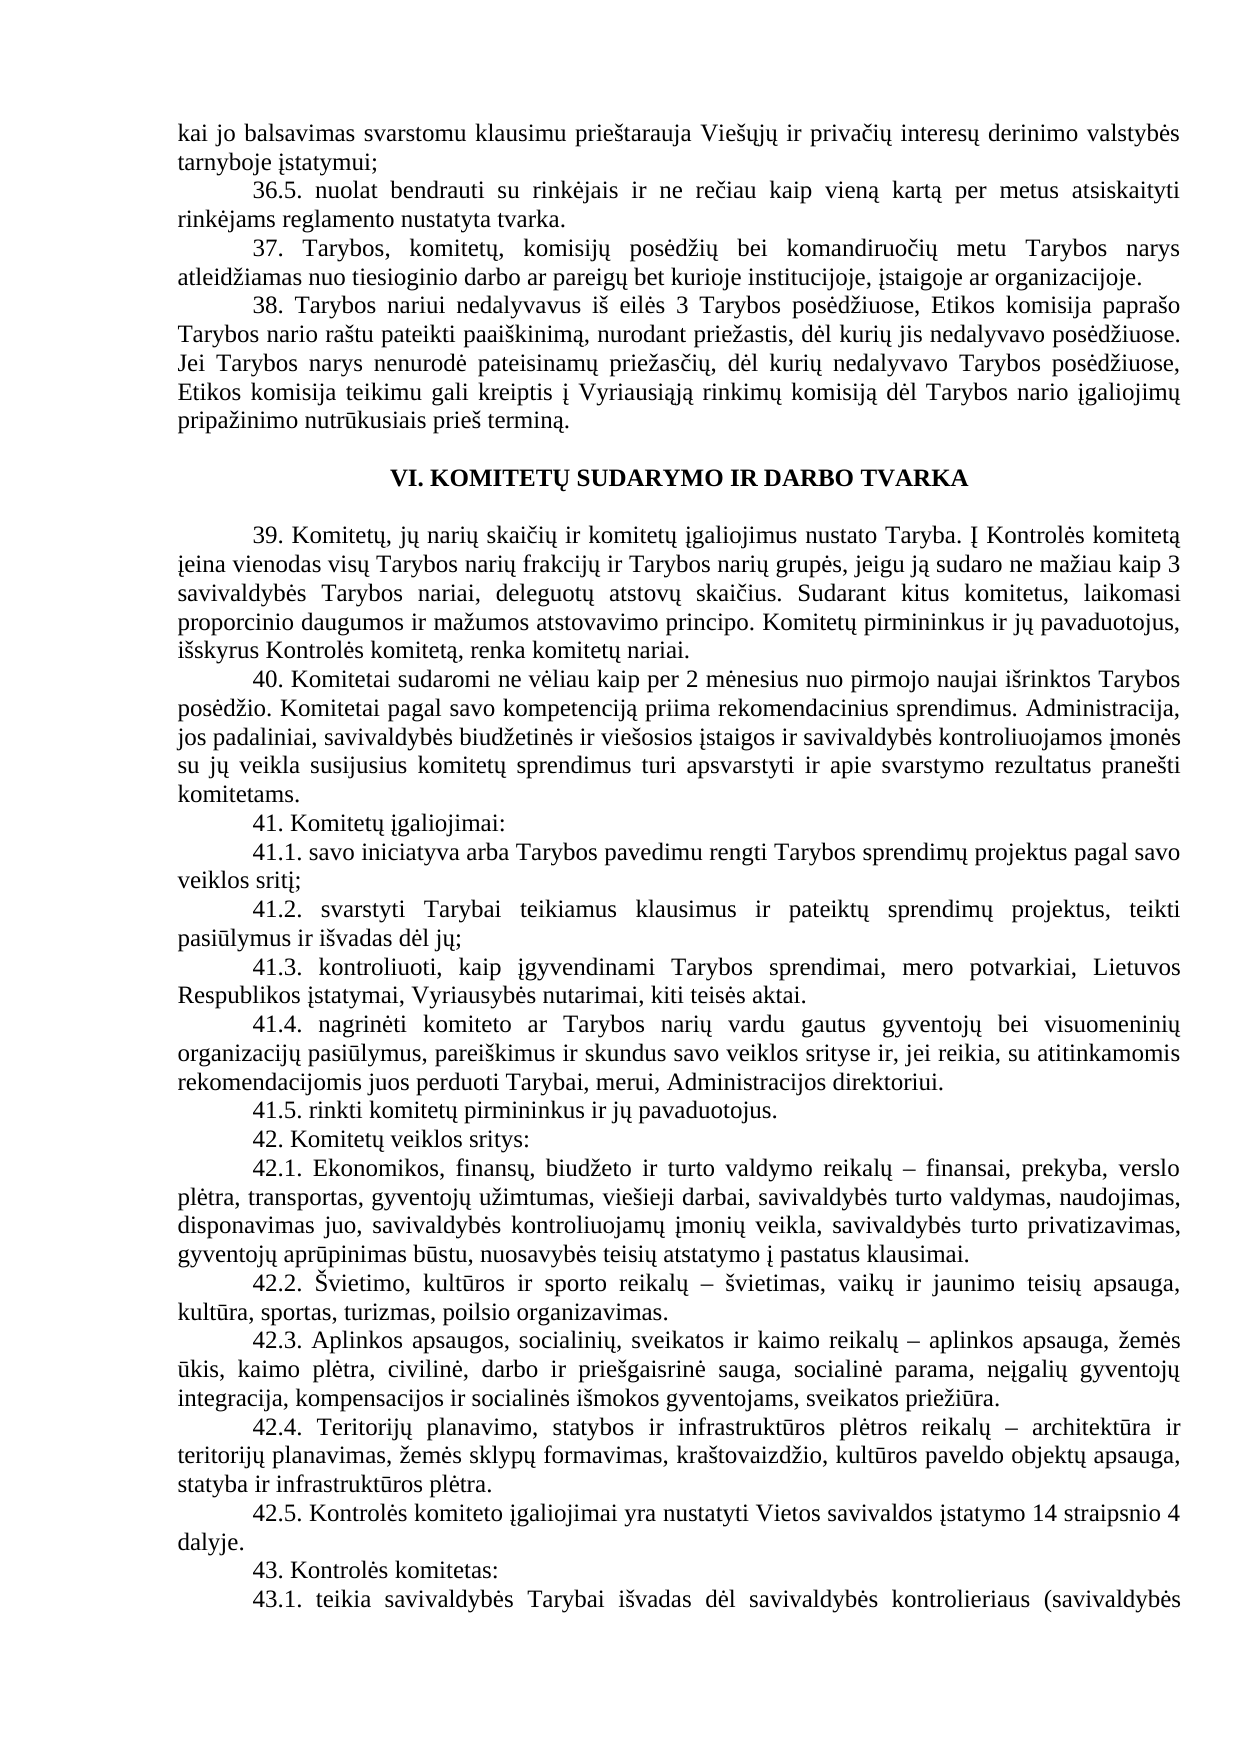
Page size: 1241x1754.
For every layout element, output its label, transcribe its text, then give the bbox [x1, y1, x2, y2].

text 42.2. Švietimo, kultūros ir sporto reikalų – švietimas, vaikų ir jaunimo teisių apsauga, kultūra, sportas, turizmas, poilsio organizavimas. [177, 1268, 1181, 1326]
text 42.5. Kontrolės komiteto įgaliojimai yra nustatyti Vietos savivaldos įstatymo 14 straipsnio 4 dalyje. [177, 1498, 1181, 1556]
text kai jo balsavimas svarstomu klausimu prieštarauja Viešųjų ir privačių interesų derinimo valstybės tarnyboje įstatymui; [177, 118, 1181, 176]
text 43. Kontrolės komitetas: [177, 1556, 1181, 1584]
text VI. KOMITETŲ SUDARYMO IR DARBO TVARKA [177, 463, 1181, 492]
text 43.1. teikia savivaldybės Tarybai išvadas dėl savivaldybės kontrolieriaus (savivaldybės [177, 1584, 1181, 1613]
text 40. Komitetai sudaromi ne vėliau kaip per 2 mėnesius nuo pirmojo naujai išrinktos Tarybos posėdžio. Komitetai pagal savo kompetenciją priima rekomendacinius sprendimus. Administracija, jos padaliniai, savivaldybės biudžetinės ir viešosios įstaigos ir savivaldybės kontroliuojamos įmonės su jų veikla susijusius komitetų sprendimus turi apsvarstyti ir apie svarstymo rezultatus pranešti komitetams. [177, 664, 1181, 808]
text 36.5. nuolat bendrauti su rinkėjais ir ne rečiau kaip vieną kartą per metus atsiskaityti rinkėjams reglamento nustatyta tvarka. [177, 176, 1181, 233]
text 41.5. rinkti komitetų pirmininkus ir jų pavaduotojus. [177, 1096, 1181, 1124]
text 41. Komitetų įgaliojimai: [177, 808, 1181, 837]
text 42.3. Aplinkos apsaugos, socialinių, sveikatos ir kaimo reikalų – aplinkos apsauga, žemės ūkis, kaimo plėtra, civilinė, darbo ir priešgaisrinė sauga, socialinė parama, neįgalių gyventojų integracija, kompensacijos ir socialinės išmokos gyventojams, sveikatos priežiūra. [177, 1326, 1181, 1412]
text 42.4. Teritorijų planavimo, statybos ir infrastruktūros plėtros reikalų – architektūra ir teritorijų planavimas, žemės sklypų formavimas, kraštovaizdžio, kultūros paveldo objektų apsauga, statyba ir infrastruktūros plėtra. [177, 1412, 1181, 1498]
text 42.1. Ekonomikos, finansų, biudžeto ir turto valdymo reikalų – finansai, prekyba, verslo plėtra, transportas, gyventojų užimtumas, viešieji darbai, savivaldybės turto valdymas, naudojimas, disponavimas juo, savivaldybės kontroliuojamų įmonių veikla, savivaldybės turto privatizavimas, gyventojų aprūpinimas būstu, nuosavybės teisių atstatymo į pastatus klausimai. [177, 1153, 1181, 1268]
text 37. Tarybos, komitetų, komisijų posėdžių bei komandiruočių metu Tarybos narys atleidžiamas nuo tiesioginio darbo ar pareigų bet kurioje institucijoje, įstaigoje ar organizacijoje. [177, 233, 1181, 291]
text 38. Tarybos nariui nedalyvavus iš eilės 3 Tarybos posėdžiuose, Etikos komisija paprašo Tarybos nario raštu pateikti paaiškinimą, nurodant priežastis, dėl kurių jis nedalyvavo posėdžiuose. Jei Tarybos narys nenurodė pateisinamų priežasčių, dėl kurių nedalyvavo Tarybos posėdžiuose, Etikos komisija teikimu gali kreiptis į Vyriausiąją rinkimų komisiją dėl Tarybos nario įgaliojimų pripažinimo nutrūkusiais prieš terminą. [177, 291, 1181, 434]
text 41.1. savo iniciatyva arba Tarybos pavedimu rengti Tarybos sprendimų projektus pagal savo veiklos sritį; [177, 837, 1181, 894]
text 42. Komitetų veiklos sritys: [177, 1124, 1181, 1153]
text 41.4. nagrinėti komiteto ar Tarybos narių vardu gautus gyventojų bei visuomeninių organizacijų pasiūlymus, pareiškimus ir skundus savo veiklos srityse ir, jei reikia, su atitinkamomis rekomendacijomis juos perduoti Tarybai, merui, Administracijos direktoriui. [177, 1009, 1181, 1096]
text 39. Komitetų, jų narių skaičių ir komitetų įgaliojimus nustato Taryba. Į Kontrolės komitetą įeina vienodas visų Tarybos narių frakcijų ir Tarybos narių grupės, jeigu ją sudaro ne mažiau kaip 3 savivaldybės Tarybos nariai, deleguotų atstovų skaičius. Sudarant kitus komitetus, laikomasi proporcinio daugumos ir mažumos atstovavimo principo. Komitetų pirmininkus ir jų pavaduotojus, išskyrus Kontrolės komitetą, renka komitetų nariai. [177, 521, 1181, 664]
text 41.3. kontroliuoti, kaip įgyvendinami Tarybos sprendimai, mero potvarkiai, Lietuvos Respublikos įstatymai, Vyriausybės nutarimai, kiti teisės aktai. [177, 952, 1181, 1009]
text 41.2. svarstyti Tarybai teikiamus klausimus ir pateiktų sprendimų projektus, teikti pasiūlymus ir išvadas dėl jų; [177, 894, 1181, 952]
